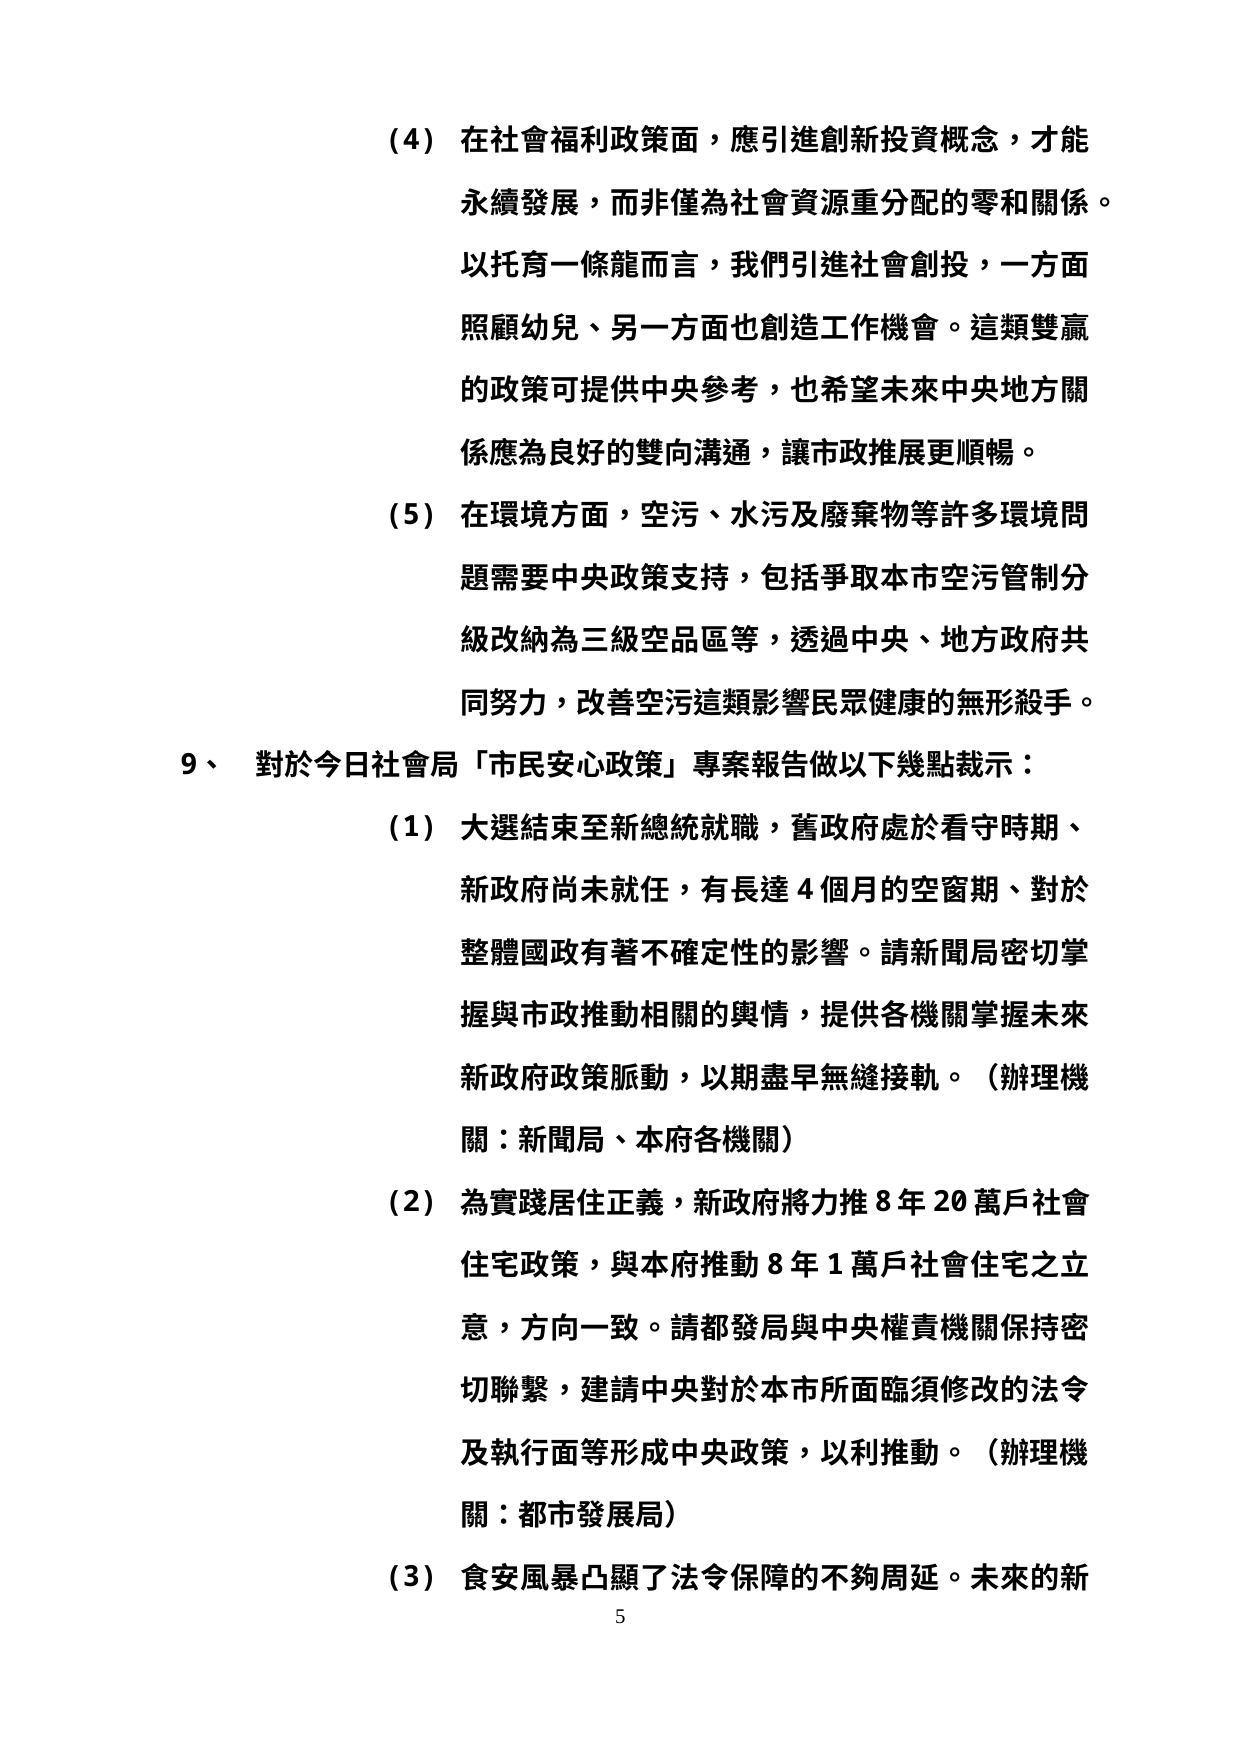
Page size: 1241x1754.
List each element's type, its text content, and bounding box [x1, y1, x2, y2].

list 對於今日社會局「市民安心政策」專案報告做以下幾點裁示： [180, 721, 1090, 784]
list 在社會福利政策面，應引進創新投資概念，才能永續發展，而非僅為社會資源重分配的零和關係。以托育一條龍而言，我們引進社會創投，一方面照顧幼兒、另一方面也創造工作機會。這類雙贏的政策可提供中央參考，也希望未來中央地方關係應為良好的雙向溝通，讓市政推展更順暢。 [385, 96, 1090, 471]
list 為實踐居住正義，新政府將力推8年20萬戶社會住宅政策，與本府推動8年1萬戶社會住宅之立意，方向一致。請都發局與中央權責機關保持密切聯繫，建請中央對於本市所面臨須修改的法令及執行面等形成中央政策，以利推動。（辦理機關：都市發展局） [385, 1159, 1090, 1534]
list 食安風暴凸顯了法令保障的不夠周延。未來的新政府、立法院可望提出多項食安修正法案。請衛生局、農業局密切注意發展，本府現正研擬「臺中市食品安全衛生管理自治條例」等法案，也應納入相關修法立意與精神。（辦理機關：衛生局、農業局） [385, 1534, 1090, 1596]
list 大選結束至新總統就職，舊政府處於看守時期、新政府尚未就任，有長達4個月的空窗期、對於整體國政有著不確定性的影響。請新聞局密切掌握與市政推動相關的輿情，提供各機關掌握未來新政府政策脈動，以期盡早無縫接軌。（辦理機關：新聞局、本府各機關） [385, 784, 1090, 1159]
list 在環境方面，空污、水污及廢棄物等許多環境問題需要中央政策支持，包括爭取本市空污管制分級改納為三級空品區等，透過中央、地方政府共同努力，改善空污這類影響民眾健康的無形殺手。 [385, 471, 1090, 721]
